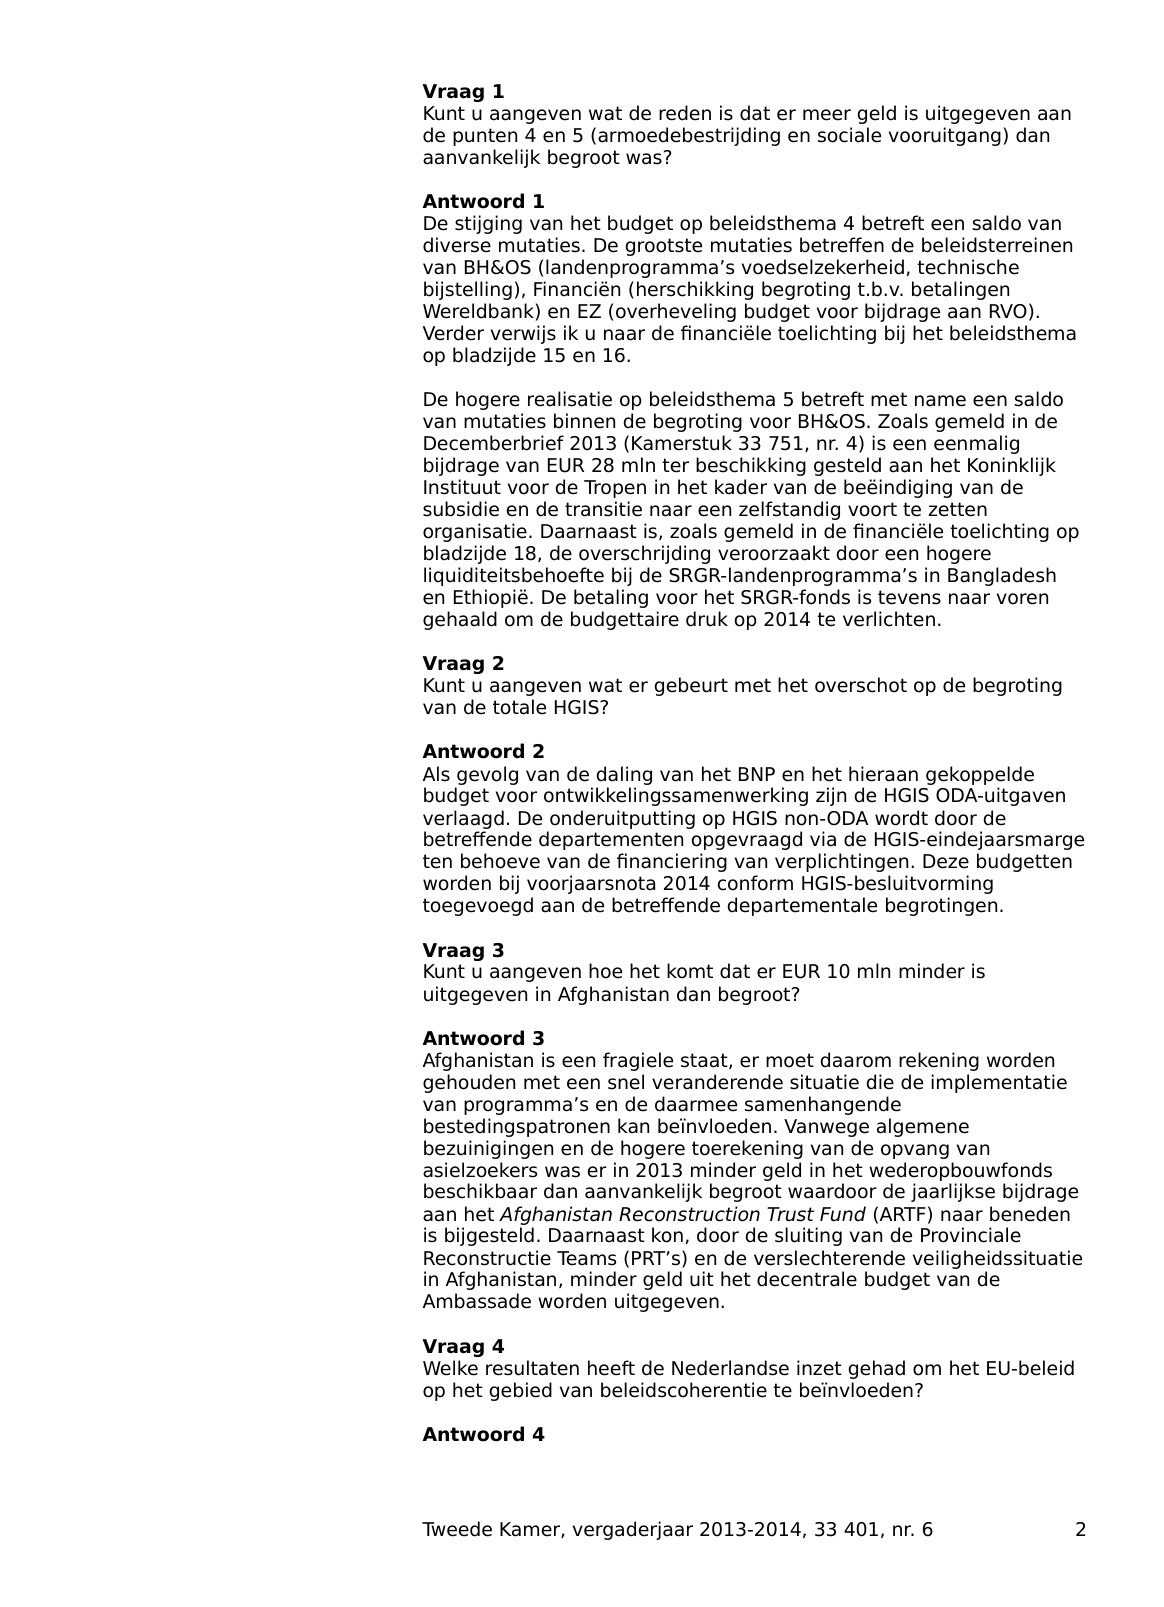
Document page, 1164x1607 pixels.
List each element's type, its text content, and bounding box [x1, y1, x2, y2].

text Vraag 1 [422, 81, 1087, 103]
text Vraag 2 [422, 653, 1087, 675]
text Antwoord 3 [422, 1028, 1087, 1049]
text Kunt u aangeven hoe het komt dat er EUR 10 mln minder is uitgegeven in Afghanistan dan begroot? [422, 961, 1087, 1005]
text De stijging van het budget op beleidsthema 4 betreft een saldo van diverse mutaties. De grootste mutaties betreffen de beleidsterreinen van BH&OS (landenprogramma’s voedselzekerheid, technische bijstelling), Financiën (herschikking begroting t.b.v. betalingen Wereldbank) en EZ (overheveling budget voor bijdrage aan RVO). Verder verwijs ik u naar de financiële toelichting bij het beleidsthema op bladzijde 15 en 16. [422, 213, 1087, 367]
text Welke resultaten heeft de Nederlandse inzet gehad om het EU-beleid op het gebied van beleidscoherentie te beïnvloeden? [422, 1357, 1087, 1401]
text Antwoord 2 [422, 741, 1087, 763]
text Vraag 4 [422, 1336, 1087, 1357]
text Kunt u aangeven wat er gebeurt met het overschot op de begroting van de totale HGIS? [422, 675, 1087, 719]
text Vraag 3 [422, 939, 1087, 961]
text De hogere realisatie op beleidsthema 5 betreft met name een saldo van mutaties binnen de begroting voor BH&OS. Zoals gemeld in de Decemberbrief 2013 (Kamerstuk 33 751, nr. 4) is een eenmalig bijdrage van EUR 28 mln ter beschikking gesteld aan het Koninklijk Instituut voor de Tropen in het kader van de beëindiging van de subsidie en de transitie naar een zelfstandig voort te zetten organisatie. Daarnaast is, zoals gemeld in de financiële toelichting op bladzijde 18, de overschrijding veroorzaakt door een hogere liquiditeitsbehoefte bij de SRGR-landenprogramma’s in Bangladesh en Ethiopië. De betaling voor het SRGR-fonds is tevens naar voren gehaald om de budgettaire druk op 2014 te verlichten. [422, 389, 1087, 631]
text Antwoord 4 [422, 1424, 1087, 1446]
text Antwoord 1 [422, 191, 1087, 213]
text Kunt u aangeven wat de reden is dat er meer geld is uitgegeven aan de punten 4 en 5 (armoedebestrijding en sociale vooruitgang) dan aanvankelijk begroot was? [422, 103, 1087, 169]
text Afghanistan is een fragiele staat, er moet daarom rekening worden gehouden met een snel veranderende situatie die de implementatie van programma’s en de daarmee samenhangende bestedingspatronen kan beïnvloeden. Vanwege algemene bezuinigingen en de hogere toerekening van de opvang van asielzoekers was er in 2013 minder geld in het wederopbouwfonds beschikbaar dan aanvankelijk begroot waardoor de jaarlijkse bijdrage aan het Afghanistan Reconstruction Trust Fund (ARTF) naar beneden is bijgesteld. Daarnaast kon, door de sluiting van de Provinciale Reconstructie Teams (PRT’s) en de verslechterende veiligheidssituatie in Afghanistan, minder geld uit het decentrale budget van de Ambassade worden uitgegeven. [422, 1049, 1087, 1313]
text Als gevolg van de daling van het BNP en het hieraan gekoppelde budget voor ontwikkelingssamenwerking zijn de HGIS ODA-uitgaven verlaagd. De onderuitputting op HGIS non-ODA wordt door de betreffende departementen opgevraagd via de HGIS-eindejaarsmarge ten behoeve van de financiering van verplichtingen. Deze budgetten worden bij voorjaarsnota 2014 conform HGIS-besluitvorming toegevoegd aan de betreffende departementale begrotingen. [422, 763, 1087, 917]
